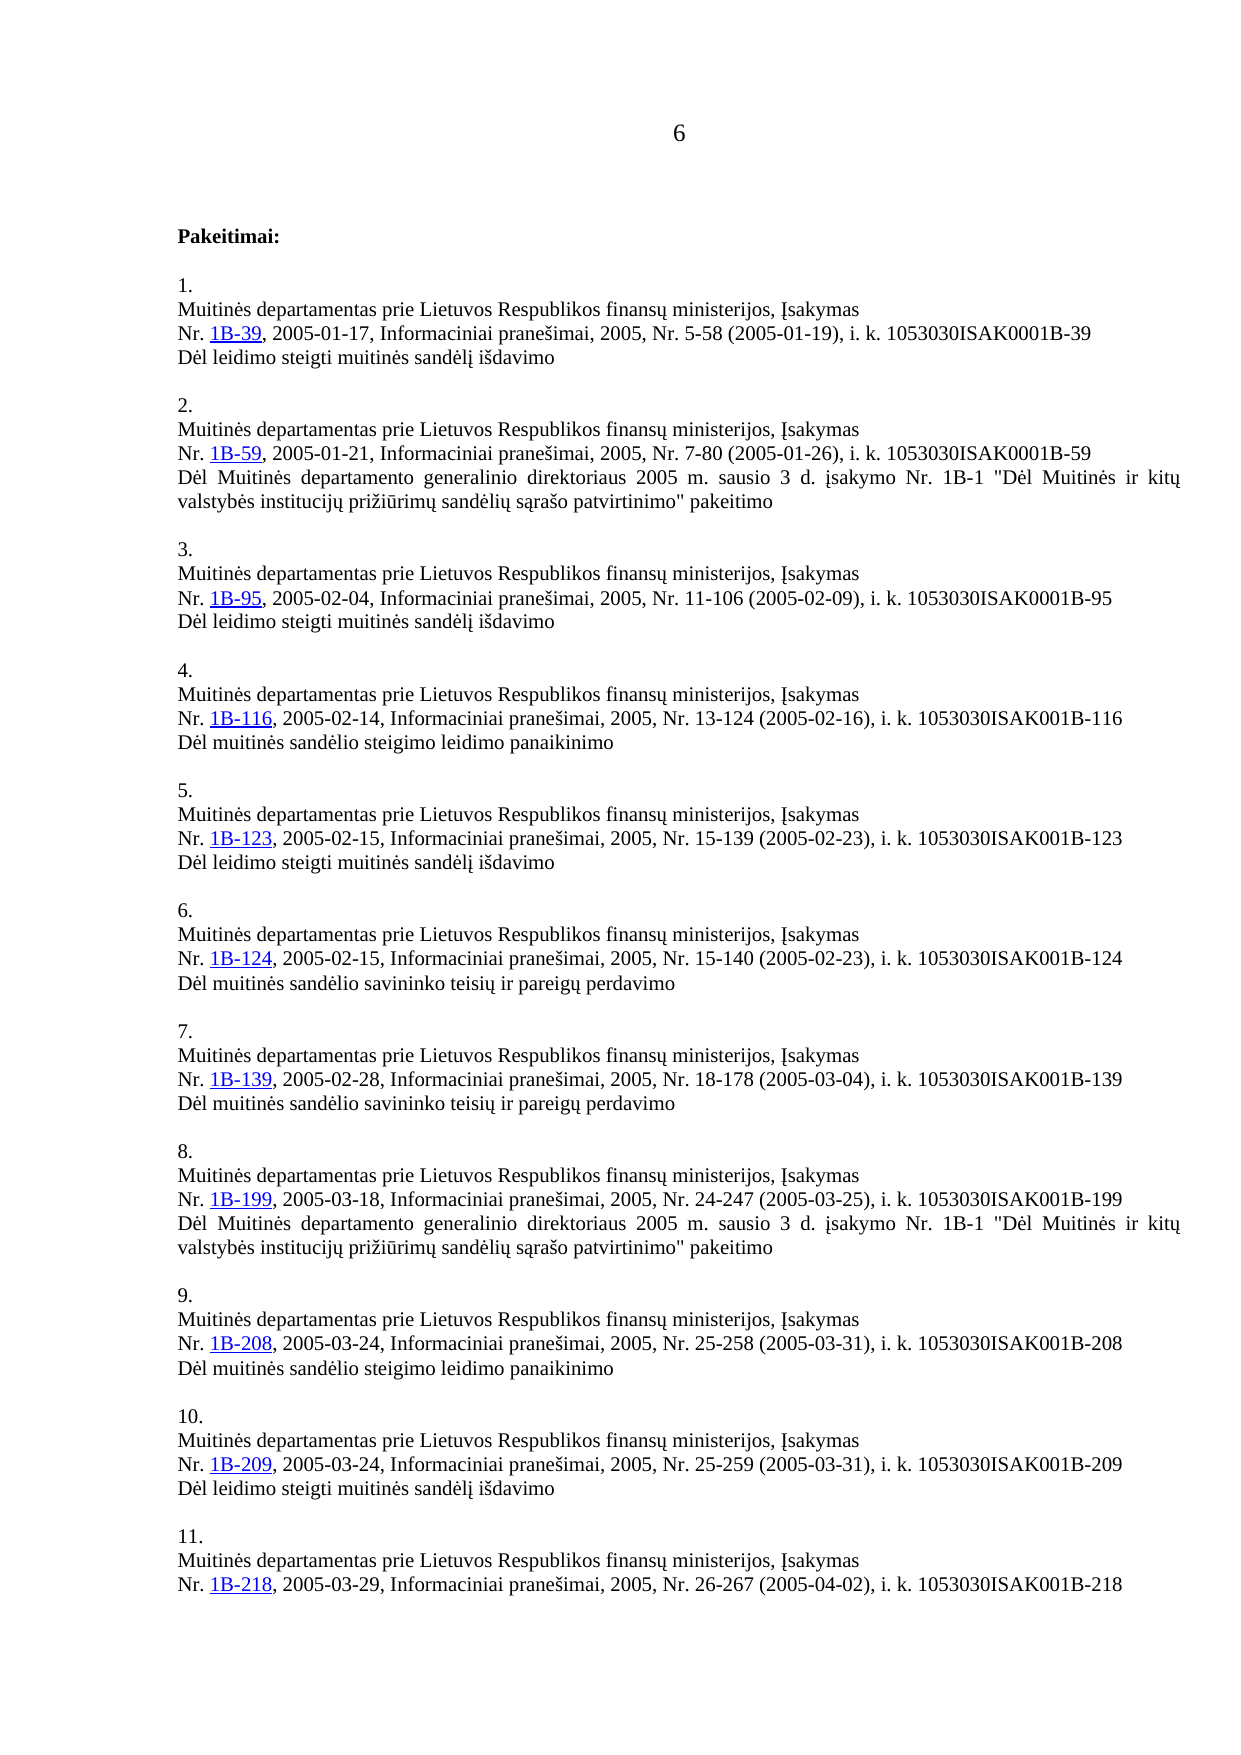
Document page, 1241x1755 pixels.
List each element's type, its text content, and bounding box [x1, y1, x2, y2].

text 1. [177, 273, 1181, 297]
text Dėl muitinės sandėlio steigimo leidimo panaikinimo [177, 1355, 1181, 1379]
text Muitinės departamentas prie Lietuvos Respublikos finansų ministerijos, Įsakymas [177, 1163, 1181, 1187]
text 5. [177, 778, 1181, 802]
text Nr. 1B-39, 2005-01-17, Informaciniai pranešimai, 2005, Nr. 5-58 (2005-01-19), i. k. 1053030ISAK0001B-39 [177, 321, 1181, 345]
text 2. [177, 393, 1181, 417]
text 4. [177, 658, 1181, 682]
text 9. [177, 1283, 1181, 1307]
text Nr. 1B-116, 2005-02-14, Informaciniai pranešimai, 2005, Nr. 13-124 (2005-02-16), i. k. 1053030ISAK001B-116 [177, 706, 1181, 730]
text 7. [177, 1018, 1181, 1043]
text Nr. 1B-218, 2005-03-29, Informaciniai pranešimai, 2005, Nr. 26-267 (2005-04-02), i. k. 1053030ISAK001B-218 [177, 1572, 1181, 1596]
text Dėl muitinės sandėlio savininko teisių ir pareigų perdavimo [177, 970, 1181, 994]
text Muitinės departamentas prie Lietuvos Respublikos finansų ministerijos, Įsakymas [177, 682, 1181, 706]
text Pakeitimai: [177, 224, 1181, 248]
text Dėl leidimo steigti muitinės sandėlį išdavimo [177, 345, 1181, 369]
text Dėl muitinės sandėlio steigimo leidimo panaikinimo [177, 730, 1181, 754]
text Dėl Muitinės departamento generalinio direktoriaus 2005 m. sausio 3 d. įsakymo Nr. 1B-1 "Dėl Muitinės ir kitų valstybės institucijų prižiūrimų sandėlių sąrašo patvirtinimo" pakeitimo [177, 465, 1181, 513]
text Muitinės departamentas prie Lietuvos Respublikos finansų ministerijos, Įsakymas [177, 922, 1181, 946]
text 6. [177, 898, 1181, 922]
text Nr. 1B-199, 2005-03-18, Informaciniai pranešimai, 2005, Nr. 24-247 (2005-03-25), i. k. 1053030ISAK001B-199 [177, 1187, 1181, 1211]
text Nr. 1B-208, 2005-03-24, Informaciniai pranešimai, 2005, Nr. 25-258 (2005-03-31), i. k. 1053030ISAK001B-208 [177, 1331, 1181, 1355]
text Nr. 1B-59, 2005-01-21, Informaciniai pranešimai, 2005, Nr. 7-80 (2005-01-26), i. k. 1053030ISAK0001B-59 [177, 441, 1181, 465]
text Dėl leidimo steigti muitinės sandėlį išdavimo [177, 1476, 1181, 1500]
text Muitinės departamentas prie Lietuvos Respublikos finansų ministerijos, Įsakymas [177, 1307, 1181, 1331]
text Dėl leidimo steigti muitinės sandėlį išdavimo [177, 609, 1181, 633]
text Muitinės departamentas prie Lietuvos Respublikos finansų ministerijos, Įsakymas [177, 1428, 1181, 1452]
text Dėl muitinės sandėlio savininko teisių ir pareigų perdavimo [177, 1091, 1181, 1115]
text 10. [177, 1403, 1181, 1428]
text Muitinės departamentas prie Lietuvos Respublikos finansų ministerijos, Įsakymas [177, 1548, 1181, 1572]
text Nr. 1B-139, 2005-02-28, Informaciniai pranešimai, 2005, Nr. 18-178 (2005-03-04), i. k. 1053030ISAK001B-139 [177, 1067, 1181, 1091]
text Nr. 1B-95, 2005-02-04, Informaciniai pranešimai, 2005, Nr. 11-106 (2005-02-09), i. k. 1053030ISAK0001B-95 [177, 585, 1181, 609]
text Dėl Muitinės departamento generalinio direktoriaus 2005 m. sausio 3 d. įsakymo Nr. 1B-1 "Dėl Muitinės ir kitų valstybės institucijų prižiūrimų sandėlių sąrašo patvirtinimo" pakeitimo [177, 1211, 1181, 1259]
text Dėl leidimo steigti muitinės sandėlį išdavimo [177, 850, 1181, 874]
text Muitinės departamentas prie Lietuvos Respublikos finansų ministerijos, Įsakymas [177, 561, 1181, 585]
text Muitinės departamentas prie Lietuvos Respublikos finansų ministerijos, Įsakymas [177, 417, 1181, 441]
text 8. [177, 1139, 1181, 1163]
text Nr. 1B-123, 2005-02-15, Informaciniai pranešimai, 2005, Nr. 15-139 (2005-02-23), i. k. 1053030ISAK001B-123 [177, 826, 1181, 850]
text Muitinės departamentas prie Lietuvos Respublikos finansų ministerijos, Įsakymas [177, 297, 1181, 321]
text Nr. 1B-124, 2005-02-15, Informaciniai pranešimai, 2005, Nr. 15-140 (2005-02-23), i. k. 1053030ISAK001B-124 [177, 946, 1181, 970]
text Nr. 1B-209, 2005-03-24, Informaciniai pranešimai, 2005, Nr. 25-259 (2005-03-31), i. k. 1053030ISAK001B-209 [177, 1452, 1181, 1476]
text Muitinės departamentas prie Lietuvos Respublikos finansų ministerijos, Įsakymas [177, 1043, 1181, 1067]
text 3. [177, 537, 1181, 561]
text Muitinės departamentas prie Lietuvos Respublikos finansų ministerijos, Įsakymas [177, 802, 1181, 826]
text 11. [177, 1524, 1181, 1548]
